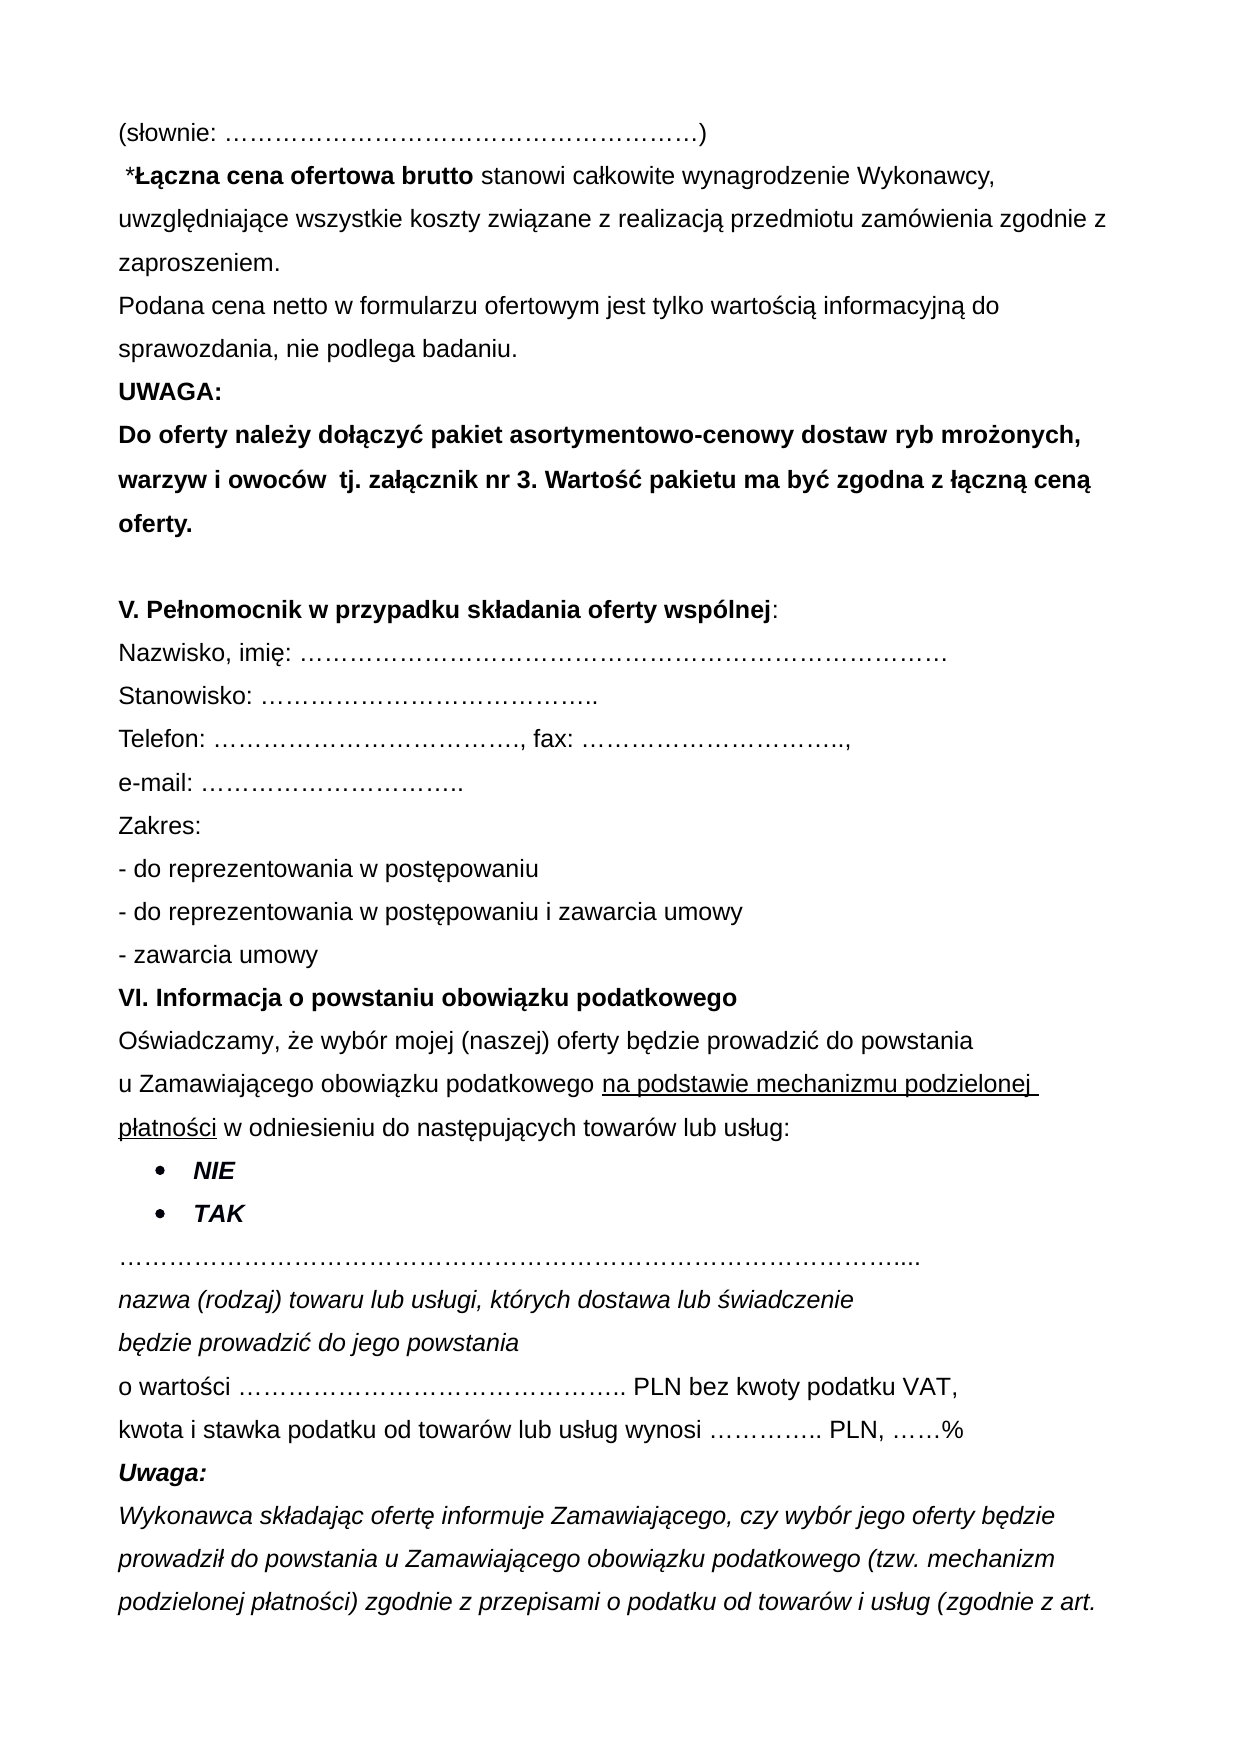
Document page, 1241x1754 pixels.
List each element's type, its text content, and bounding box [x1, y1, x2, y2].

list TAK [156, 1199, 1122, 1228]
text będzie prowadzić do jego powstania [118, 1328, 1122, 1357]
text - do reprezentowania w postępowaniu [118, 854, 1122, 883]
text Do oferty należy dołączyć pakiet asortymentowo-cenowy dostaw ryb mrożonych, warzyw i owoców tj. załącznik nr 3. Wartość pakietu ma być zgodna z łączną ceną oferty. [118, 420, 1122, 538]
text Oświadczamy, że wybór mojej (naszej) oferty będzie prowadzić do powstania u Zamawiającego obowiązku podatkowego na podstawie mechanizmu podzielonej płatności w odniesieniu do następujących towarów lub usług: [118, 1026, 1122, 1141]
text Zakres: [118, 811, 1122, 839]
text Nazwisko, imię: …………………………………………………………………… [118, 638, 1122, 667]
text Telefon: ………………………………., fax: ………………………….., [118, 724, 1122, 753]
text nazwa (rodzaj) towaru lub usługi, których dostawa lub świadczenie [118, 1285, 1122, 1314]
text - do reprezentowania w postępowaniu i zawarcia umowy [118, 897, 1122, 926]
text o wartości ……………………………………….. PLN bez kwoty podatku VAT, kwota i stawka podatku od towarów lub usług wynosi ………….. PLN, ……% [118, 1372, 1122, 1443]
text VI. Informacja o powstaniu obowiązku podatkowego [118, 983, 1122, 1012]
text Wykonawca składając ofertę informuje Zamawiającego, czy wybór jego oferty będzie prowadził do powstania u Zamawiającego obowiązku podatkowego (tzw. mechanizm podzielonej płatności) zgodnie z przepisami o podatku od towarów i usług (zgodnie z art. [118, 1501, 1122, 1616]
text UWAGA: [118, 377, 1122, 406]
text Podana cena netto w formularzu ofertowym jest tylko wartością informacyjną do sprawozdania, nie podlega badaniu. [118, 291, 1122, 362]
text (słownie: …………………………………………………) [118, 118, 1122, 147]
text Stanowisko: ………………………………….. [118, 681, 1122, 710]
text e-mail: ………………………….. [118, 768, 1122, 796]
text V. Pełnomocnik w przypadku składania oferty wspólnej: [118, 595, 1122, 624]
text *Łączna cena ofertowa brutto stanowi całkowite wynagrodzenie Wykonawcy, uwzględniające wszystkie koszty związane z realizacją przedmiotu zamówienia zgodnie z zaproszeniem. [118, 161, 1122, 276]
text - zawarcia umowy [118, 940, 1122, 969]
text Uwaga: [118, 1458, 1120, 1487]
text ………………………………………………………………………………….... [118, 1242, 1122, 1271]
list NIE [156, 1156, 1122, 1184]
